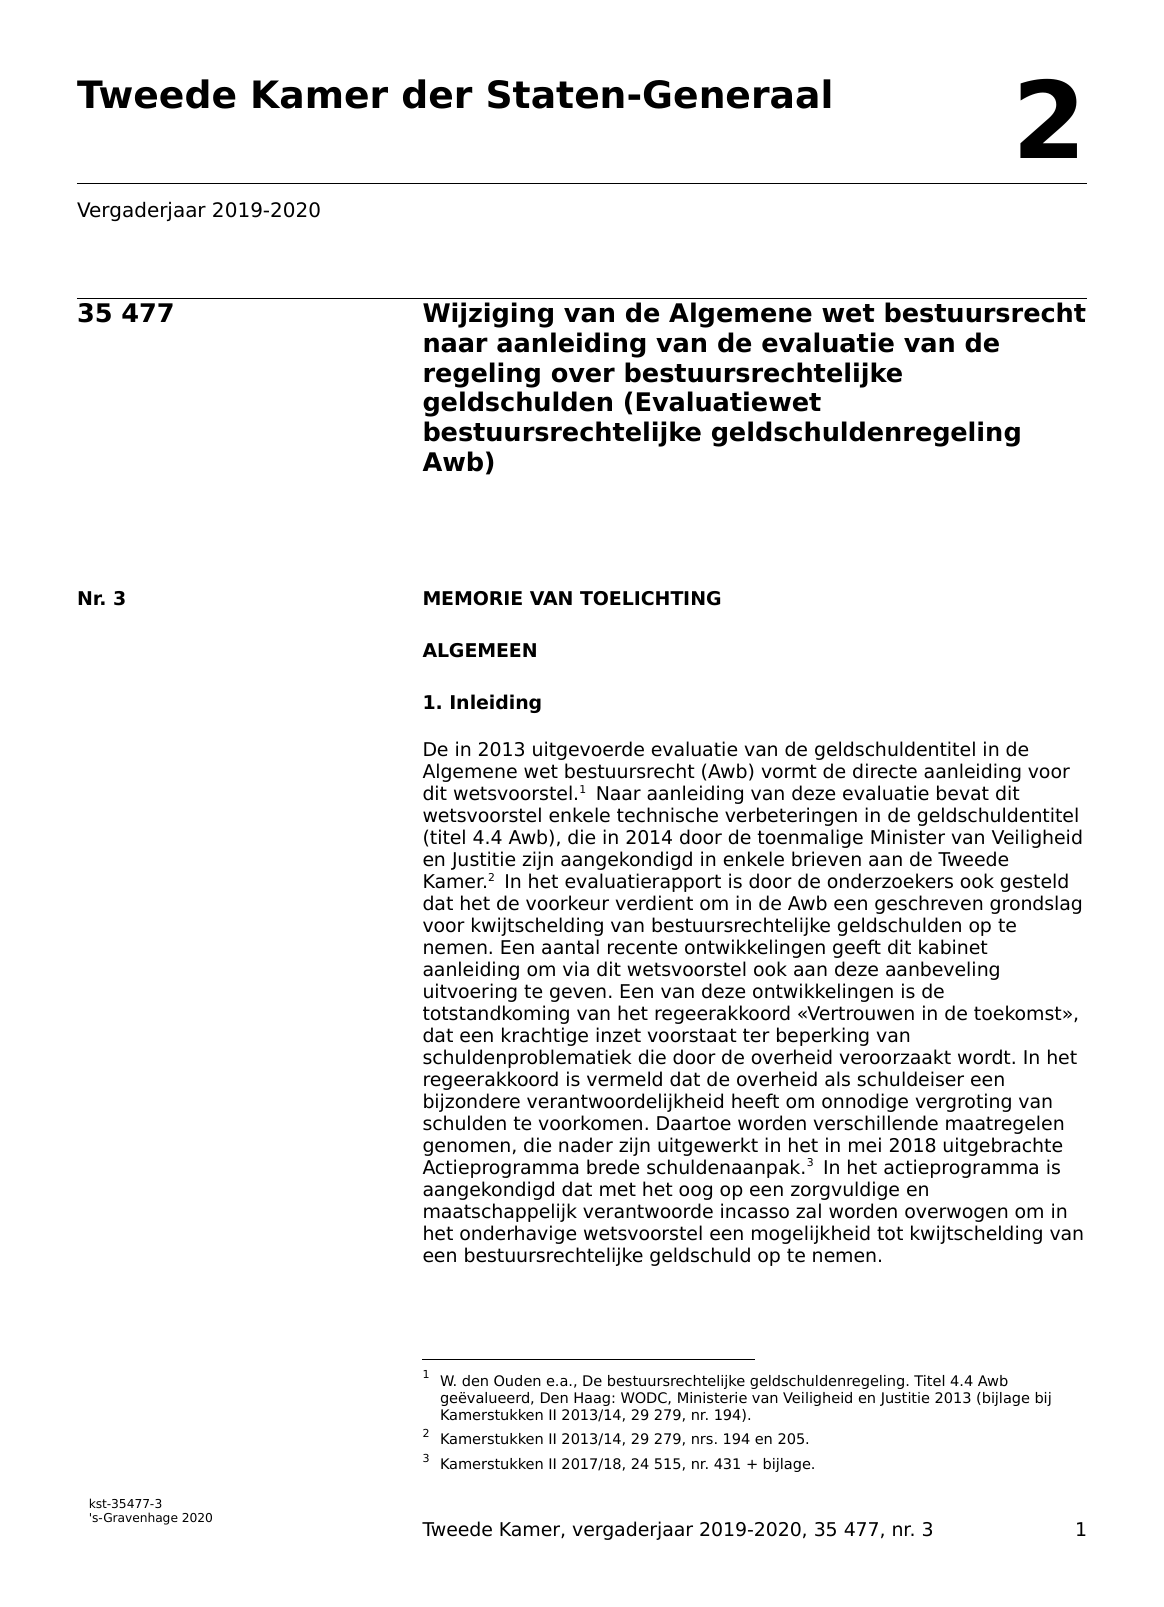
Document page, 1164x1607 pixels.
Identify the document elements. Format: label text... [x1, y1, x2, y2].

text 's-Gravenhage 2020 [88, 1511, 323, 1525]
subtitle 1. Inleiding [422, 692, 1087, 714]
subtitle ALGEMEEN [422, 640, 1087, 662]
text Kamerstukken II 2013/14, 29 279, nrs. 194 en 205. [422, 1427, 1087, 1449]
text De in 2013 uitgevoerde evaluatie van de geldschuldentitel in de Algemene wet bestuursrecht (Awb) vormt de directe aanleiding voor dit wetsvoorstel. Naar aanleiding van deze evaluatie bevat dit wetsvoorstel enkele technische verbeteringen in de geldschuldentitel (titel 4.4 Awb), die in 2014 door de toenmalige Minister van Veiligheid en Justitie zijn aangekondigd in enkele brieven aan de Tweede Kamer. In het evaluatierapport is door de onderzoekers ook gesteld dat het de voorkeur verdient om in de Awb een geschreven grondslag voor kwijtschelding van bestuursrechtelijke geldschulden op te nemen. Een aantal recente ontwikkelingen geeft dit kabinet aanleiding om via dit wetsvoorstel ook aan deze aanbeveling uitvoering te geven. Een van deze ontwikkelingen is de totstandkoming van het regeerakkoord «Vertrouwen in de toekomst», dat een krachtige inzet voorstaat ter beperking van schuldenproblematiek die door de overheid veroorzaakt wordt. In het regeerakkoord is vermeld dat de overheid als schuldeiser een bijzondere verantwoordelijkheid heeft om onnodige vergroting van schulden te voorkomen. Daartoe worden verschillende maatregelen genomen, die nader zijn uitgewerkt in het in mei 2018 uitgebrachte Actieprogramma brede schuldenaanpak. In het actieprogramma is aangekondigd dat met het oog op een zorgvuldige en maatschappelijk verantwoorde incasso zal worden overwogen om in het onderhavige wetsvoorstel een mogelijkheid tot kwijtschelding van een bestuursrechtelijke geldschuld op te nemen. [422, 739, 1087, 1267]
text kst-35477-3 [88, 1497, 323, 1511]
table_cell Vergaderjaar 2019-2020 [77, 184, 1087, 298]
text W. den Ouden e.a., De bestuursrechtelijke geldschuldenregeling. Titel 4.4 Awb geëvalueerd, Den Haag: WODC, Ministerie van Veiligheid en Justitie 2013 (bijlage bij Kamerstukken II 2013/14, 29 279, nr. 194). [422, 1368, 1087, 1424]
subtitle 35 477 Wijziging van de Algemene wet bestuursrecht naar aanleiding van de evaluatie van de regeling over bestuursrechtelijke geldschulden (Evaluatiewet bestuursrechtelijke geldschuldenregeling Awb) [77, 299, 1087, 477]
table_header Tweede Kamer der Staten-Generaal [77, 59, 886, 183]
subtitle Nr. 3 MEMORIE VAN TOELICHTING [77, 588, 1087, 610]
text Kamerstukken II 2017/18, 24 515, nr. 431 + bijlage. [422, 1452, 1087, 1474]
table_header 2 [886, 59, 1087, 183]
